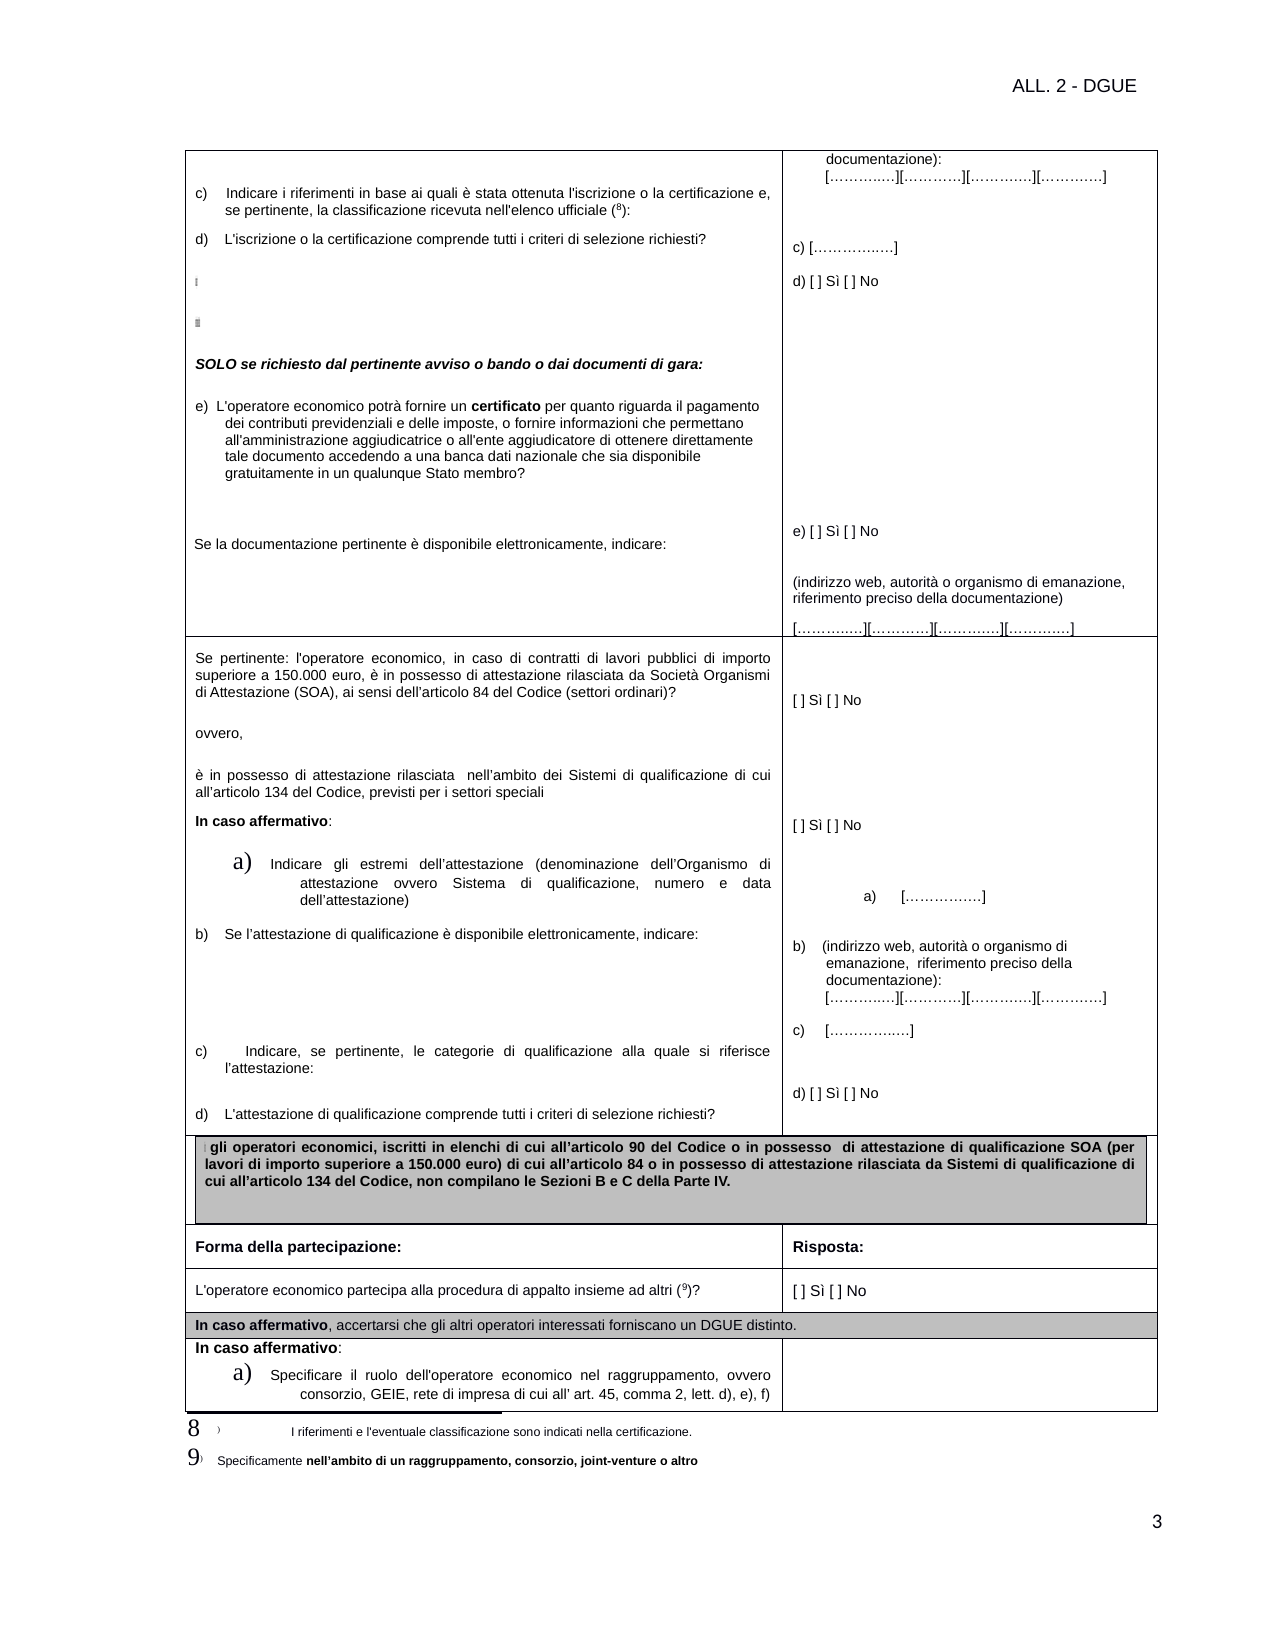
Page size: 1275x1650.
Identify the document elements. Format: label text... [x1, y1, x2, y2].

table_cell In caso affermativo, accertarsi che gli altri operatori interessati forniscano un DGUE distinto. [186, 1313, 1157, 1338]
table_cell documentazione): [………..…][…………][……….…][……….…] c) […………..…] d) [ ] Sì [ ] No e) [ ] Sì [ ] No (indirizzo web, autorità o organismo di emanazione, riferimento preciso della documentazione) [………..…][…………][……….…][……….…] [783, 151, 1157, 636]
table_cell [ ] Sì [ ] No [783, 1269, 1157, 1312]
table_cell [ ] Sì [ ] No [ ] Sì [ ] No [………….…] b) (indirizzo web, autorità o organismo di emanazione, riferimento preciso della documentazione): [………..…][…………][……….…][……….…] c) […………..…] d) [ ] Sì [ ] No [783, 637, 1157, 1135]
table_cell Risposta: [783, 1225, 1157, 1268]
table_cell In caso affermativo: Specificare il ruolo dell'operatore economico nel raggruppamento, ovvero consorzio, GEIE, rete di impresa di cui all’ art. 45, comma 2, lett. d), e), f) [186, 1339, 782, 1411]
table_cell [783, 1339, 1157, 1411]
table_cell L'operatore economico partecipa alla procedura di appalto insieme ad altri ()? [186, 1269, 782, 1312]
table_cell Se pertinente: l'operatore economico è iscritto in un elenco ufficiale di imprenditori, fornitori, o prestatori di servizi o possiede una certificazione rilasciata da organismi accreditati, ai sensi dell’articolo 90 del Codice ? In caso affermativo: Rispondere compilando le altre parti di questa sezione, la sezione B e, ove pertinente, la sezione C della presente parte, la parte III, la parte V se applicabile, e in ogni caso compilare e firmare la parte VI. Indicare la denominazione dell'elenco o del certificato e, se pertinente, il pertinente numero di iscrizione o della certificazione b) Se il certificato di iscrizione o la certificazione è disponibile elettronicamente, indicare: c) Indicare i riferimenti in base ai quali è stata ottenuta l'iscrizione o la certificazione e, se pertinente, la classificazione ricevuta nell'elenco ufficiale (): d) L'iscrizione o la certificazione comprende tutti i criteri di selezione richiesti? In caso di risposta negativa alla lettera d): Inserire inoltre tutte le informazioni mancanti nella parte IV, sezione A, B, C, o D secondo il caso SOLO se richiesto dal pertinente avviso o bando o dai documenti di gara: e) L'operatore economico potrà fornire un certificato per quanto riguarda il pagamento dei contributi previdenziali e delle imposte, o fornire informazioni che permettano all'amministrazione aggiudicatrice o all'ente aggiudicatore di ottenere direttamente tale documento accedendo a una banca dati nazionale che sia disponibile gratuitamente in un qualunque Stato membro? Se la documentazione pertinente è disponibile elettronicamente, indicare: [186, 151, 782, 636]
table_cell Forma della partecipazione: [186, 1225, 782, 1268]
table_cell Se pertinente: l'operatore economico, in caso di contratti di lavori pubblici di importo superiore a 150.000 euro, è in possesso di attestazione rilasciata da Società Organismi di Attestazione (SOA), ai sensi dell’articolo 84 del Codice (settori ordinari)? ovvero, è in possesso di attestazione rilasciata nell’ambito dei Sistemi di qualificazione di cui all’articolo 134 del Codice, previsti per i settori speciali In caso affermativo: Indicare gli estremi dell’attestazione (denominazione dell’Organismo di attestazione ovvero Sistema di qualificazione, numero e data dell’attestazione) b) Se l’attestazione di qualificazione è disponibile elettronicamente, indicare: c) Indicare, se pertinente, le categorie di qualificazione alla quale si riferisce l’attestazione: d) L'attestazione di qualificazione comprende tutti i criteri di selezione richiesti? [186, 637, 782, 1135]
